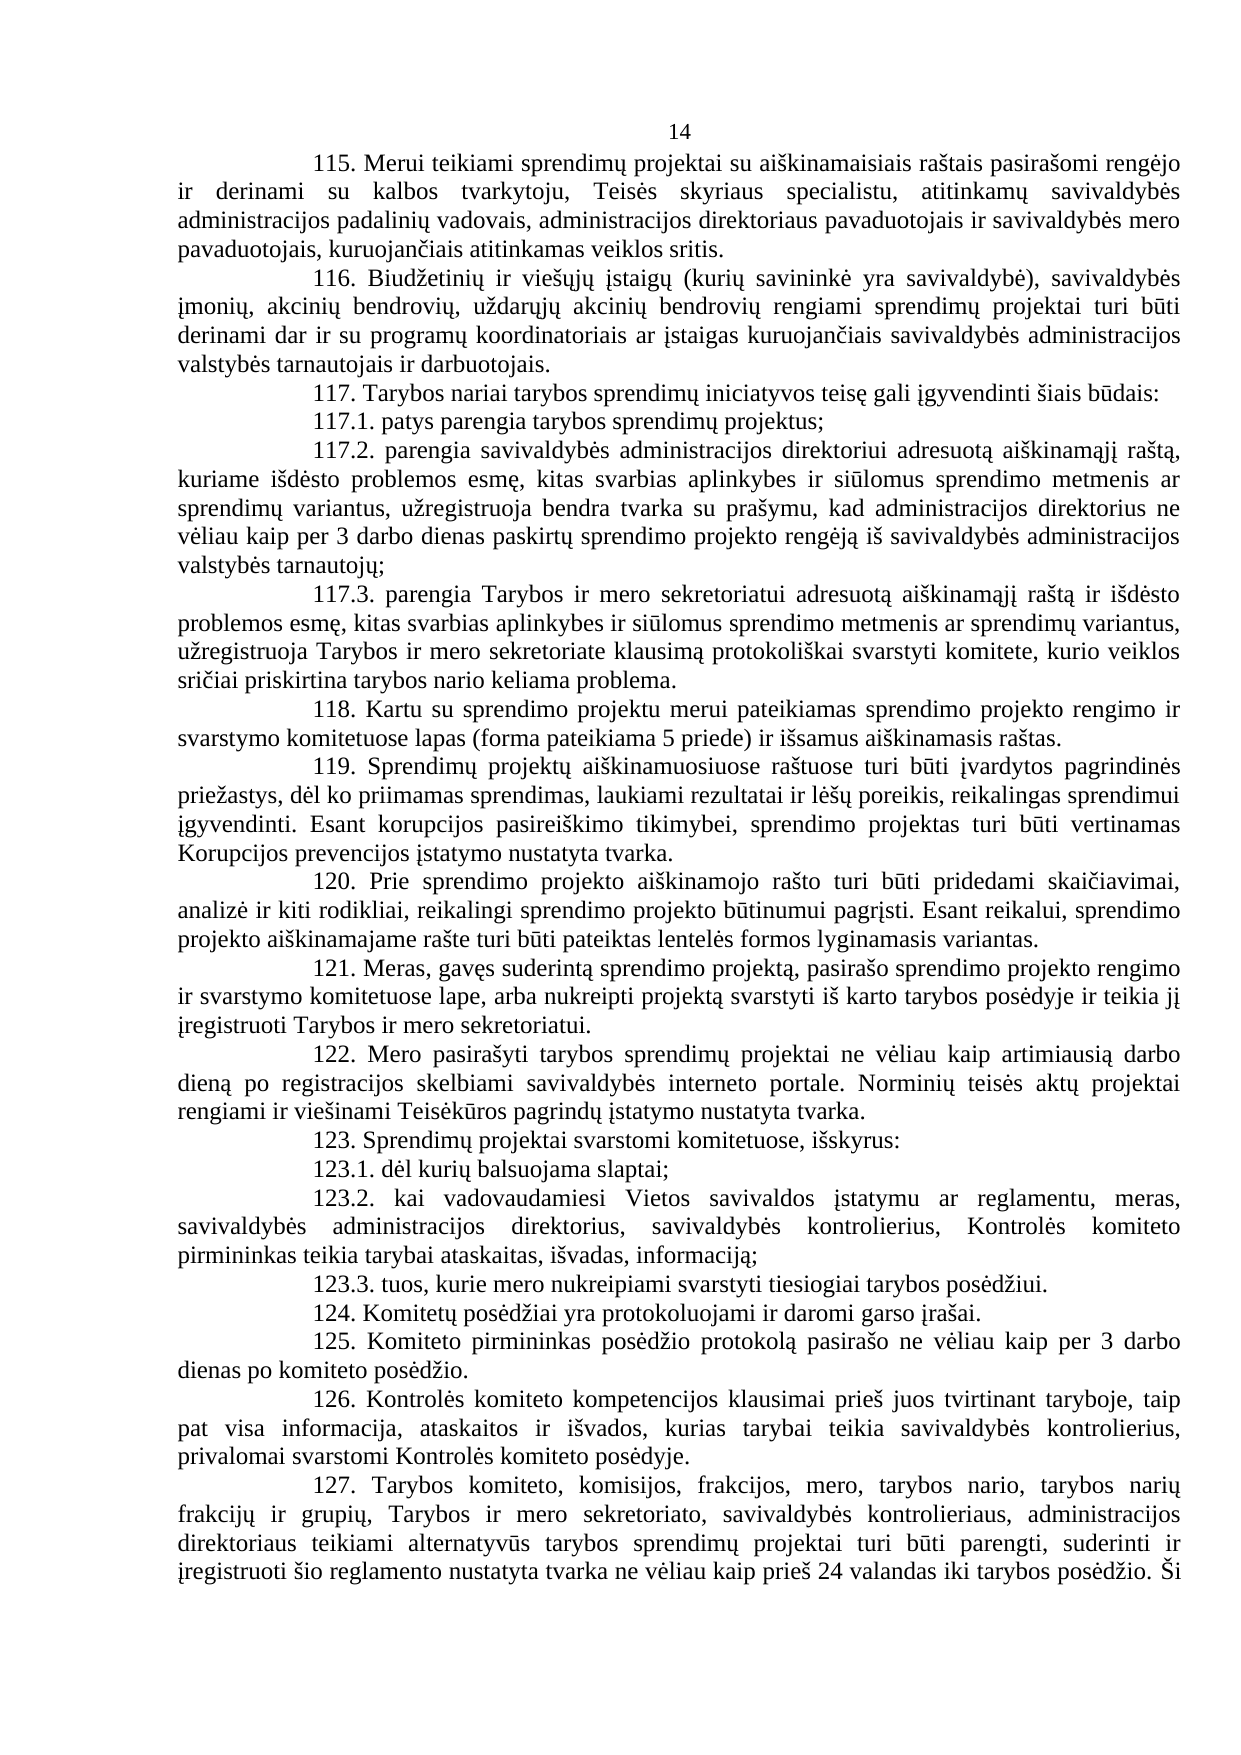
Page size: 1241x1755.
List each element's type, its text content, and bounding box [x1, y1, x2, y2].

text 117.1. patys parengia tarybos sprendimų projektus; [177, 406, 1181, 435]
text 117.3. parengia Tarybos ir mero sekretoriatui adresuotą aiškinamąjį raštą ir išdėsto problemos esmę, kitas svarbias aplinkybes ir siūlomus sprendimo metmenis ar sprendimų variantus, užregistruoja Tarybos ir mero sekretoriate klausimą protokoliškai svarstyti komitete, kurio veiklos sričiai priskirtina tarybos nario keliama problema. [177, 579, 1181, 694]
text 121. Meras, gavęs suderintą sprendimo projektą, pasirašo sprendimo projekto rengimo ir svarstymo komitetuose lape, arba nukreipti projektą svarstyti iš karto tarybos posėdyje ir teikia jį įregistruoti Tarybos ir mero sekretoriatui. [177, 953, 1181, 1039]
text 116. Biudžetinių ir viešųjų įstaigų (kurių savininkė yra savivaldybė), savivaldybės įmonių, akcinių bendrovių, uždarųjų akcinių bendrovių rengiami sprendimų projektai turi būti derinami dar ir su programų koordinatoriais ar įstaigas kuruojančiais savivaldybės administracijos valstybės tarnautojais ir darbuotojais. [177, 263, 1181, 378]
text 123.1. dėl kurių balsuojama slaptai; [177, 1154, 1181, 1183]
text 117. Tarybos nariai tarybos sprendimų iniciatyvos teisę gali įgyvendinti šiais būdais: [177, 378, 1181, 406]
text 123. Sprendimų projektai svarstomi komitetuose, išskyrus: [177, 1125, 1181, 1154]
text 125. Komiteto pirmininkas posėdžio protokolą pasirašo ne vėliau kaip per 3 darbo dienas po komiteto posėdžio. [177, 1326, 1181, 1384]
text 122. Mero pasirašyti tarybos sprendimų projektai ne vėliau kaip artimiausią darbo dieną po registracijos skelbiami savivaldybės interneto portale. Norminių teisės aktų projektai rengiami ir viešinami Teisėkūros pagrindų įstatymo nustatyta tvarka. [177, 1039, 1181, 1125]
text 118. Kartu su sprendimo projektu merui pateikiamas sprendimo projekto rengimo ir svarstymo komitetuose lapas (forma pateikiama 5 priede) ir išsamus aiškinamasis raštas. [177, 694, 1181, 751]
text 123.2. kai vadovaudamiesi Vietos savivaldos įstatymu ar reglamentu, meras, savivaldybės administracijos direktorius, savivaldybės kontrolierius, Kontrolės komiteto pirmininkas teikia tarybai ataskaitas, išvadas, informaciją; [177, 1183, 1181, 1269]
text 123.3. tuos, kurie mero nukreipiami svarstyti tiesiogiai tarybos posėdžiui. [177, 1269, 1181, 1298]
text 127. Tarybos komiteto, komisijos, frakcijos, mero, tarybos nario, tarybos narių frakcijų ir grupių, Tarybos ir mero sekretoriato, savivaldybės kontrolieriaus, administracijos direktoriaus teikiami alternatyvūs tarybos sprendimų projektai turi būti parengti, suderinti ir įregistruoti šio reglamento nustatyta tvarka ne vėliau kaip prieš 24 valandas iki tarybos posėdžio. Ši [177, 1470, 1181, 1585]
text 124. Komitetų posėdžiai yra protokoluojami ir daromi garso įrašai. [177, 1298, 1181, 1326]
text 119. Sprendimų projektų aiškinamuosiuose raštuose turi būti įvardytos pagrindinės priežastys, dėl ko priimamas sprendimas, laukiami rezultatai ir lėšų poreikis, reikalingas sprendimui įgyvendinti. Esant korupcijos pasireiškimo tikimybei, sprendimo projektas turi būti vertinamas Korupcijos prevencijos įstatymo nustatyta tvarka. [177, 751, 1181, 866]
text 117.2. parengia savivaldybės administracijos direktoriui adresuotą aiškinamąjį raštą, kuriame išdėsto problemos esmę, kitas svarbias aplinkybes ir siūlomus sprendimo metmenis ar sprendimų variantus, užregistruoja bendra tvarka su prašymu, kad administracijos direktorius ne vėliau kaip per 3 darbo dienas paskirtų sprendimo projekto rengėją iš savivaldybės administracijos valstybės tarnautojų; [177, 435, 1181, 579]
text 120. Prie sprendimo projekto aiškinamojo rašto turi būti pridedami skaičiavimai, analizė ir kiti rodikliai, reikalingi sprendimo projekto būtinumui pagrįsti. Esant reikalui, sprendimo projekto aiškinamajame rašte turi būti pateiktas lentelės formos lyginamasis variantas. [177, 866, 1181, 953]
text 115. Merui teikiami sprendimų projektai su aiškinamaisiais raštais pasirašomi rengėjo ir derinami su kalbos tvarkytoju, Teisės skyriaus specialistu, atitinkamų savivaldybės administracijos padalinių vadovais, administracijos direktoriaus pavaduotojais ir savivaldybės mero pavaduotojais, kuruojančiais atitinkamas veiklos sritis. [177, 148, 1181, 263]
text 126. Kontrolės komiteto kompetencijos klausimai prieš juos tvirtinant taryboje, taip pat visa informacija, ataskaitos ir išvados, kurias tarybai teikia savivaldybės kontrolierius, privalomai svarstomi Kontrolės komiteto posėdyje. [177, 1384, 1181, 1470]
